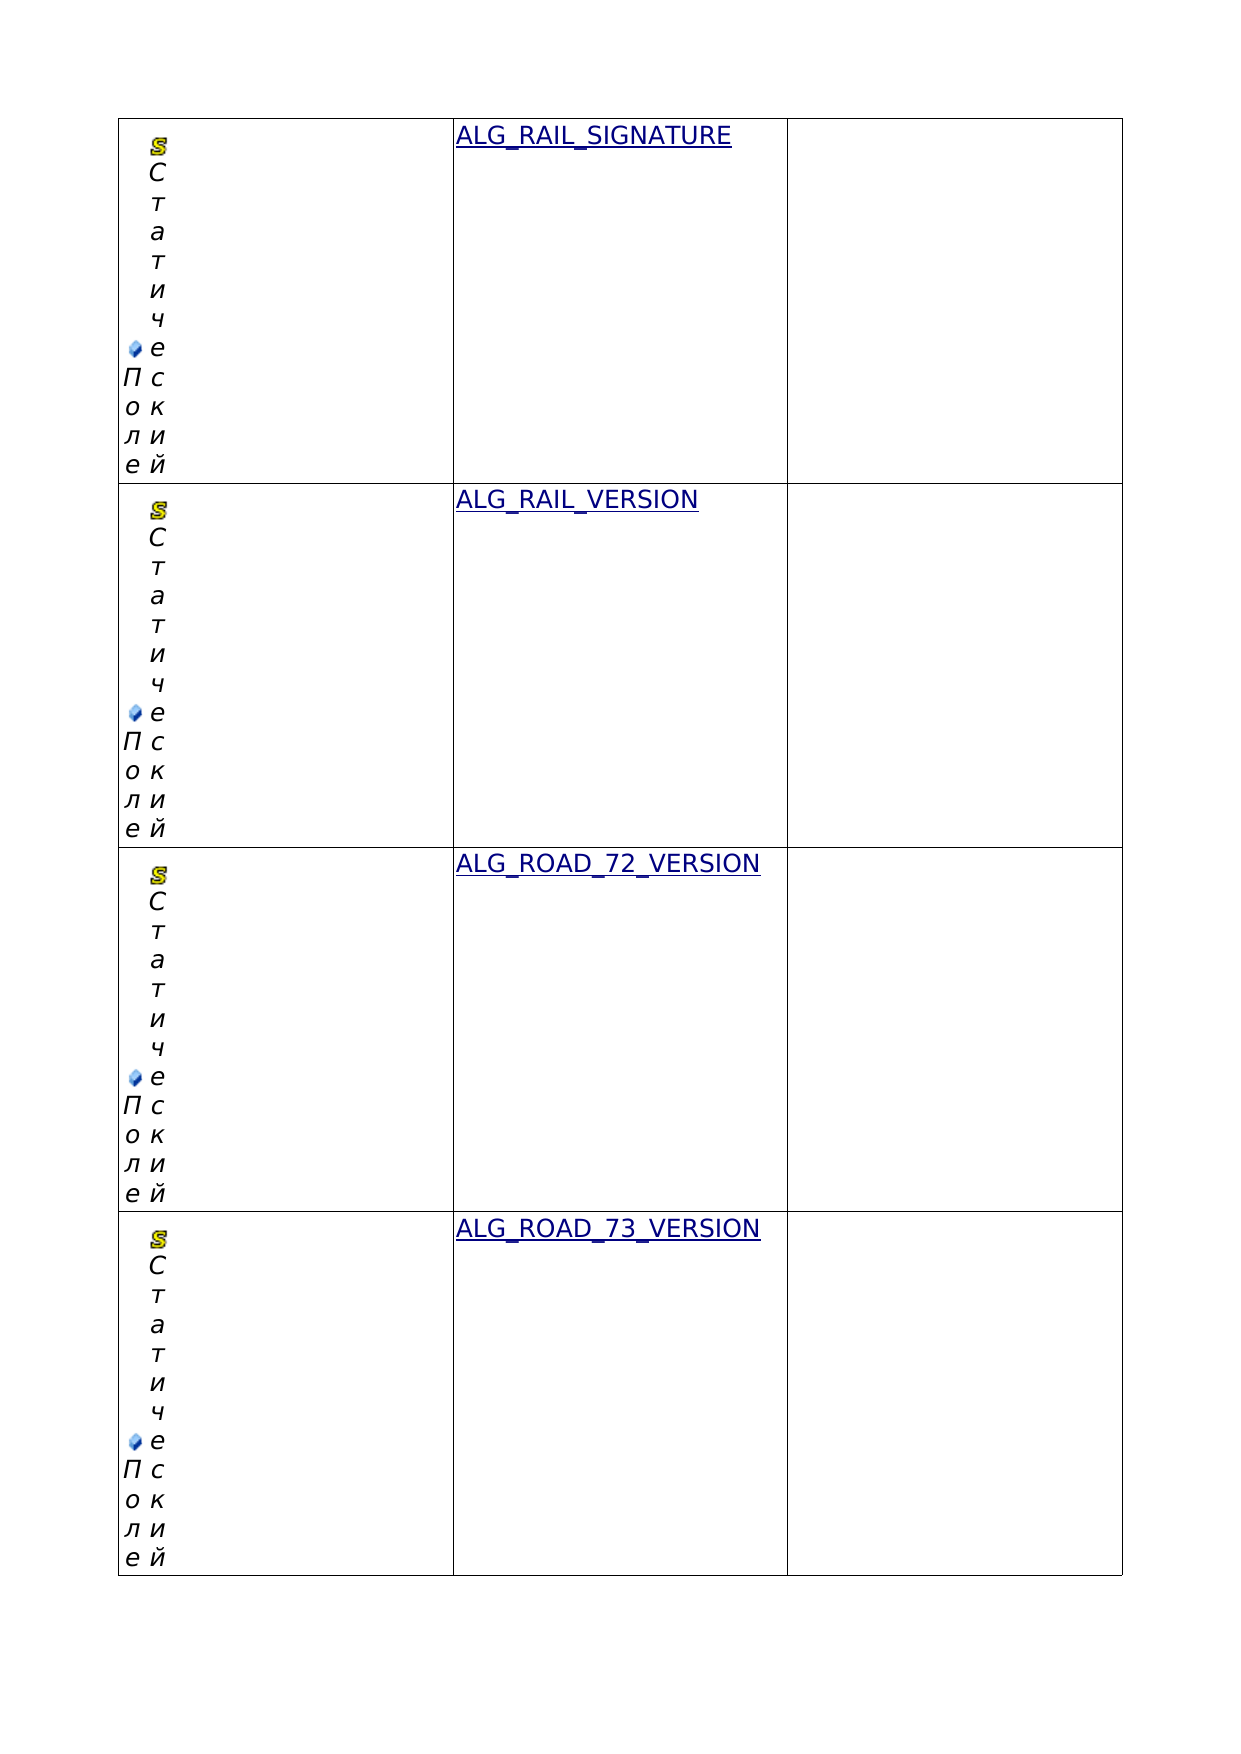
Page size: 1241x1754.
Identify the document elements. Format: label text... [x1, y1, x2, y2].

table_cell ALG_RAIL_VERSION [454, 484, 787, 847]
picture [121, 1430, 146, 1456]
table_cell [788, 1212, 1122, 1575]
table_cell ALG_RAIL_SIGNATURE [454, 119, 787, 482]
table_cell ALG_ROAD_72_VERSION [454, 848, 787, 1211]
picture [121, 702, 146, 727]
table_cell [119, 119, 453, 482]
table_cell [788, 119, 1122, 482]
picture [146, 133, 172, 159]
table_cell [788, 848, 1122, 1211]
picture [121, 1066, 146, 1092]
table_cell [119, 1212, 453, 1575]
table_cell [119, 848, 453, 1211]
picture [146, 862, 172, 888]
table_cell ALG_ROAD_73_VERSION [454, 1212, 787, 1575]
table_cell [119, 484, 453, 847]
table_cell [788, 484, 1122, 847]
picture [146, 1226, 172, 1252]
picture [121, 337, 146, 363]
picture [146, 497, 172, 523]
